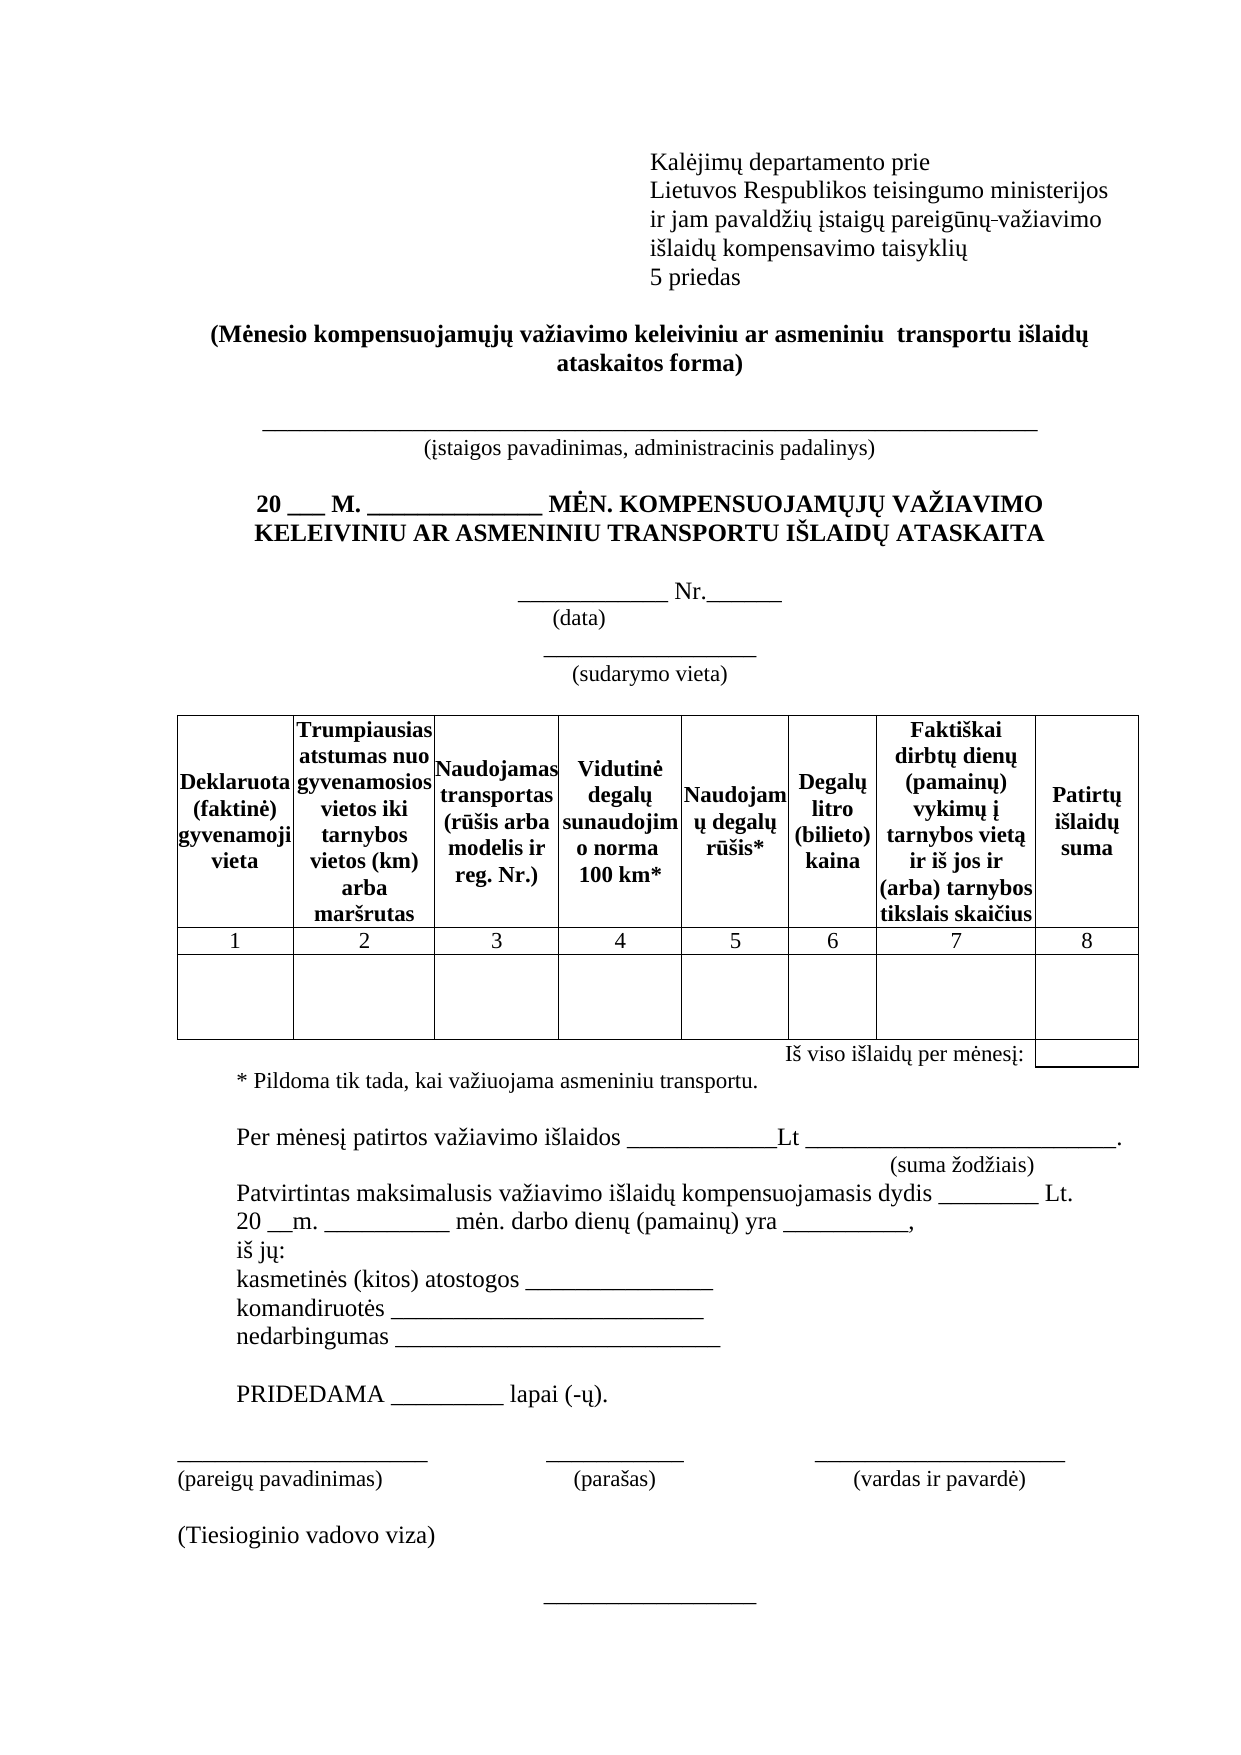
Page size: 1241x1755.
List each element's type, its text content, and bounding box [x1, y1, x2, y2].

text (Mėnesio kompensuojamųjų važiavimo keleiviniu ar asmeniniu transportu išlaidų ataskaitos forma) [177, 319, 1122, 377]
table_cell [877, 955, 1035, 1039]
text 20 ___ M. ______________ MĖN. KOMPENSUOJAMŲJŲ VAŽIAVIMO KELEIVINIU AR ASMENINIU TRANSPORTU IŠLAIDŲ ATASKAITA [177, 489, 1122, 547]
text Patvirtintas maksimalusis važiavimo išlaidų kompensuojamasis dydis ________ Lt. [177, 1178, 1122, 1206]
table_cell [435, 955, 558, 1039]
text komandiruotės _________________________ [177, 1293, 1122, 1321]
table_cell 6 [789, 928, 876, 954]
text (įstaigos pavadinimas, administracinis padalinys) [177, 434, 1122, 461]
text (Tiesioginio vadovo viza) [177, 1520, 1122, 1549]
text PRIDEDAMA _________ lapai (-ų). [177, 1379, 1122, 1408]
table_cell [1036, 955, 1138, 1039]
text Lietuvos Respublikos teisingumo ministerijos [649, 176, 1122, 204]
table_header Vidutinė degalų sunaudojimo norma 100 km* [559, 716, 681, 927]
text * Pildoma tik tada, kai važiuojama asmeniniu transportu. [177, 1067, 1122, 1094]
table_cell 8 [1036, 928, 1138, 954]
text (data) [552, 604, 1122, 631]
table_cell [1036, 1040, 1138, 1066]
table_header Degalų litro (bilieto) kaina [789, 716, 876, 927]
table_cell 1 [178, 928, 293, 954]
text iš jų: [177, 1235, 1122, 1264]
text Kalėjimų departamento prie [177, 147, 1122, 176]
table_cell [789, 955, 876, 1039]
table_cell [178, 955, 293, 1039]
text _________________ [177, 1578, 1122, 1606]
text išlaidų kompensavimo taisyklių [649, 233, 1122, 262]
text 5 priedas [649, 262, 1122, 291]
table_cell 3 [435, 928, 558, 954]
text nedarbingumas __________________________ [177, 1321, 1122, 1350]
table_header Trumpiausias atstumas nuo gyvenamosios vietos iki tarnybos vietos (km) arba maršrutas [294, 716, 434, 927]
table_cell 4 [559, 928, 681, 954]
table_cell [294, 955, 434, 1039]
text ____________________ ___________ ____________________ [177, 1436, 1122, 1465]
table_cell 7 [877, 928, 1035, 954]
text (pareigų pavadinimas) (parašas) (vardas ir pavardė) [177, 1465, 1122, 1491]
text Per mėnesį patirtos važiavimo išlaidos ____________Lt . [177, 1122, 1122, 1151]
table_cell 2 [294, 928, 434, 954]
table_cell Iš viso išlaidų per mėnesį: [177, 1040, 1035, 1066]
table_header Naudojamų degalų rūšis* [682, 716, 788, 927]
table_cell 5 [682, 928, 788, 954]
table_header Deklaruota (faktinė) gyvenamoji vieta [178, 716, 293, 927]
table_header Patirtų išlaidų suma [1036, 716, 1138, 927]
text ____________ Nr.______ [177, 576, 1122, 604]
table_cell [682, 955, 788, 1039]
table_header Faktiškai dirbtų dienų (pamainų) vykimų į tarnybos vietą ir iš jos ir (arba) tarnybos tikslais skaičius [877, 716, 1035, 927]
text ______________________________________________________________ [177, 406, 1122, 434]
text kasmetinės (kitos) atostogos _______________ [177, 1264, 1122, 1293]
text ir jam pavaldžių įstaigų pareigūnų važiavimo [649, 204, 1122, 233]
text _________________ [177, 631, 1122, 659]
table_cell [559, 955, 681, 1039]
text (sudarymo vieta) [177, 659, 1122, 686]
text 20 __m. __________ mėn. darbo dienų (pamainų) yra __________, [177, 1206, 1122, 1235]
text (suma žodžiais) [802, 1151, 1122, 1178]
table_header Naudojamas transportas (rūšis arba modelis ir reg. Nr.) [435, 716, 558, 927]
